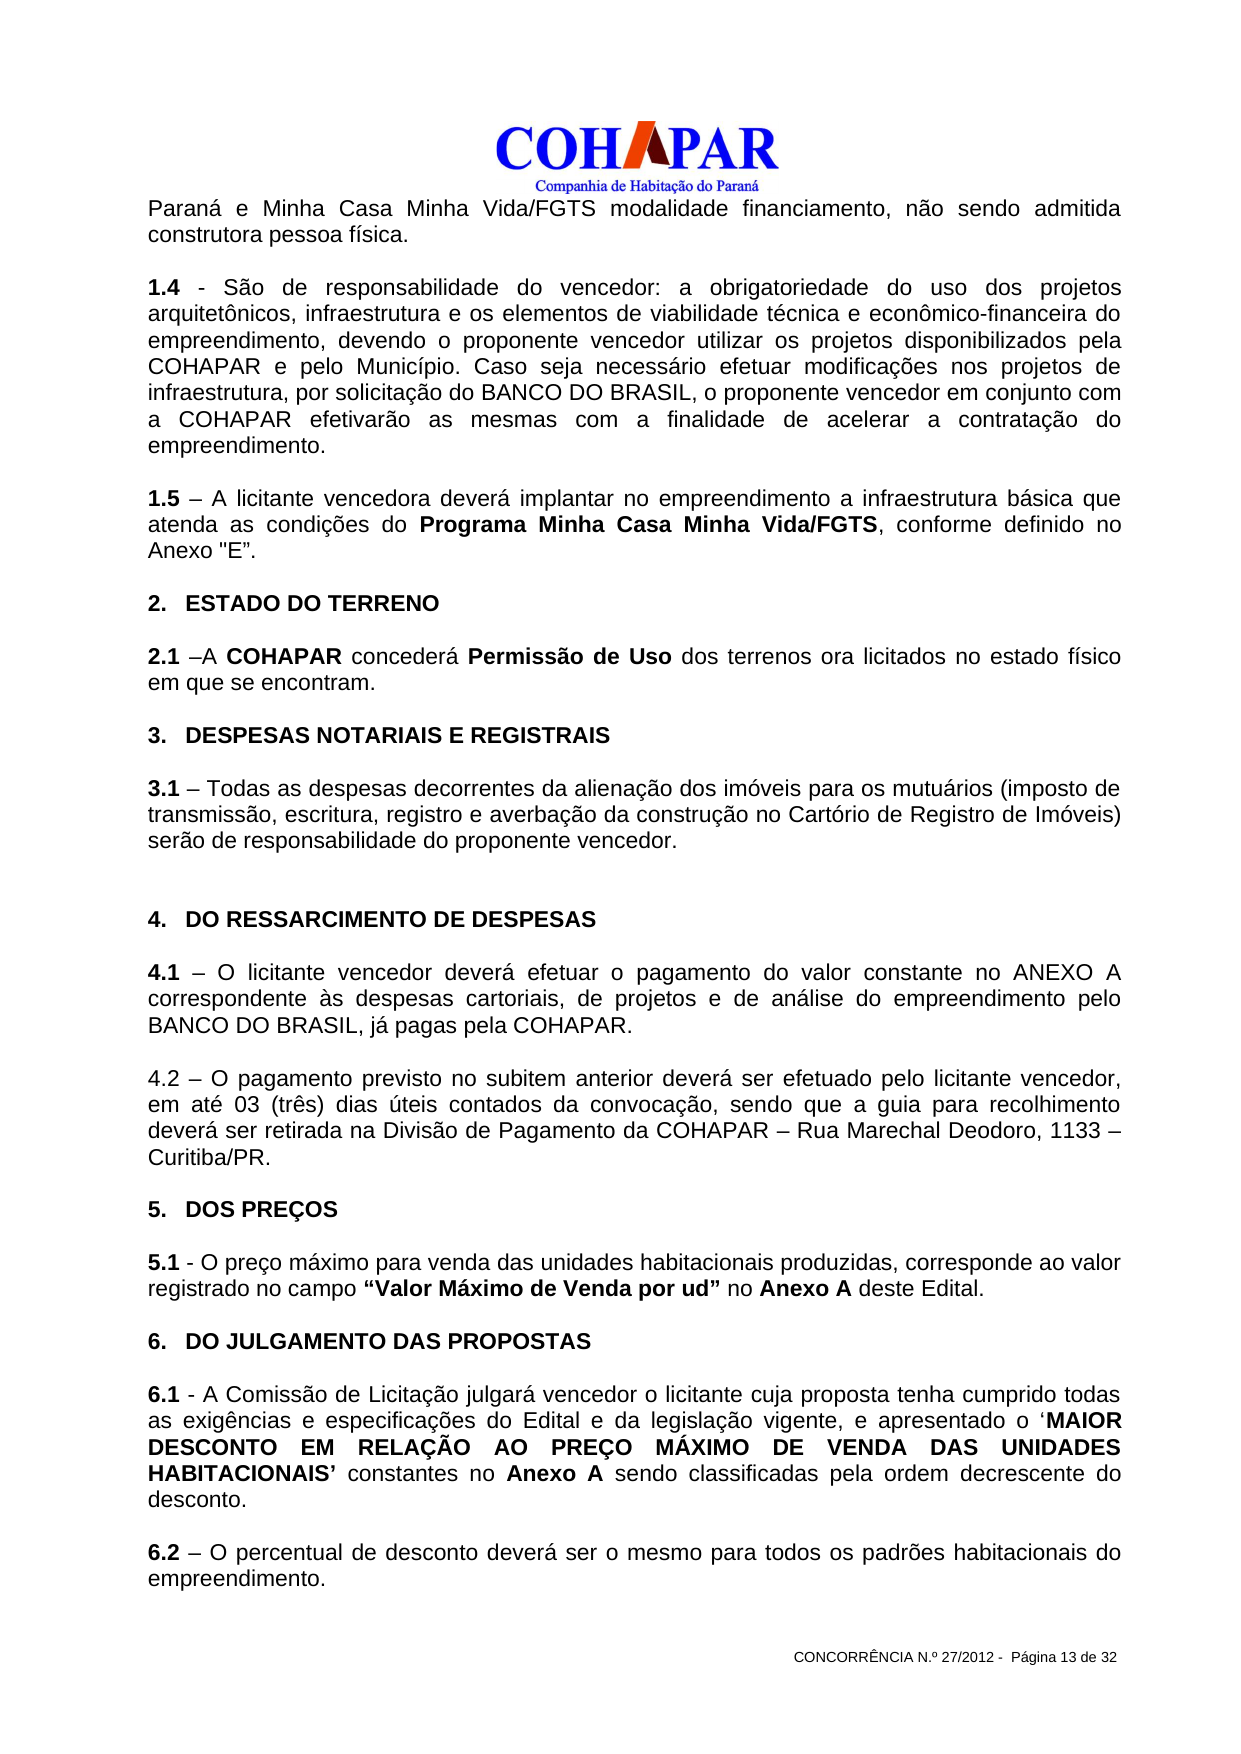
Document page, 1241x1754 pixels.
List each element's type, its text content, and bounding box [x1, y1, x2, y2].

text Paraná e Minha Casa Minha Vida/FGTS modalidade financiamento, não sendo admitida construtora pessoa física. [148, 105, 1122, 247]
text 6. DO JULGAMENTO DAS PROPOSTAS [148, 1328, 1122, 1354]
text 4.2 – O pagamento previsto no subitem anterior deverá ser efetuado pelo licitante vencedor, em até 03 (três) dias úteis contados da convocação, sendo que a guia para recolhimento deverá ser retirada na Divisão de Pagamento da COHAPAR – Rua Marechal Deodoro, 1133 – Curitiba/PR. [148, 1064, 1122, 1170]
text 3. DESPESAS NOTARIAIS E REGISTRAIS [148, 722, 1122, 748]
text 6.1 - A Comissão de Licitação julgará vencedor o licitante cuja proposta tenha cumprido todas as exigências e especificações do Edital e da legislação vigente, e apresentado o ‘MAIOR DESCONTO EM RELAÇÃO AO PREÇO MÁXIMO DE VENDA DAS UNIDADES HABITACIONAIS’ constantes no Anexo A sendo classificadas pela ordem decrescente do desconto. [148, 1381, 1122, 1512]
text 3.1 – Todas as despesas decorrentes da alienação dos imóveis para os mutuários (imposto de transmissão, escritura, registro e averbação da construção no Cartório de Registro de Imóveis) serão de responsabilidade do proponente vencedor. [148, 774, 1122, 854]
text 2.1 –A COHAPAR concederá Permissão de Uso dos terrenos ora licitados no estado físico em que se encontram. [148, 643, 1122, 696]
text 1.5 – A licitante vencedora deverá implantar no empreendimento a infraestrutura básica que atenda as condições do Programa Minha Casa Minha Vida/FGTS, conforme definido no Anexo "E”. [148, 485, 1122, 564]
text 2. ESTADO DO TERRENO [148, 590, 1122, 616]
text 5. DOS PREÇOS [148, 1196, 1122, 1223]
text 4.1 – O licitante vencedor deverá efetuar o pagamento do valor constante no ANEXO A correspondente às despesas cartoriais, de projetos e de análise do empreendimento pelo BANCO DO BRASIL, já pagas pela COHAPAR. [148, 959, 1122, 1038]
text 4. DO RESSARCIMENTO DE DESPESAS [148, 906, 1122, 933]
text 6.2 – O percentual de desconto deverá ser o mesmo para todos os padrões habitacionais do empreendimento. [148, 1539, 1122, 1592]
text 5.1 - O preço máximo para venda das unidades habitacionais produzidas, corresponde ao valor registrado no campo “Valor Máximo de Venda por ud” no Anexo A deste Edital. [148, 1249, 1122, 1302]
text 1.4 - São de responsabilidade do vencedor: a obrigatoriedade do uso dos projetos arquitetônicos, infraestrutura e os elementos de viabilidade técnica e econômico-financeira do empreendimento, devendo o proponente vencedor utilizar os projetos disponibilizados pela COHAPAR e pelo Município. Caso seja necessário efetuar modificações nos projetos de infraestrutura, por solicitação do BANCO DO BRASIL, o proponente vencedor em conjunto com a COHAPAR efetivarão as mesmas com a finalidade de acelerar a contratação do empreendimento. [148, 274, 1122, 458]
